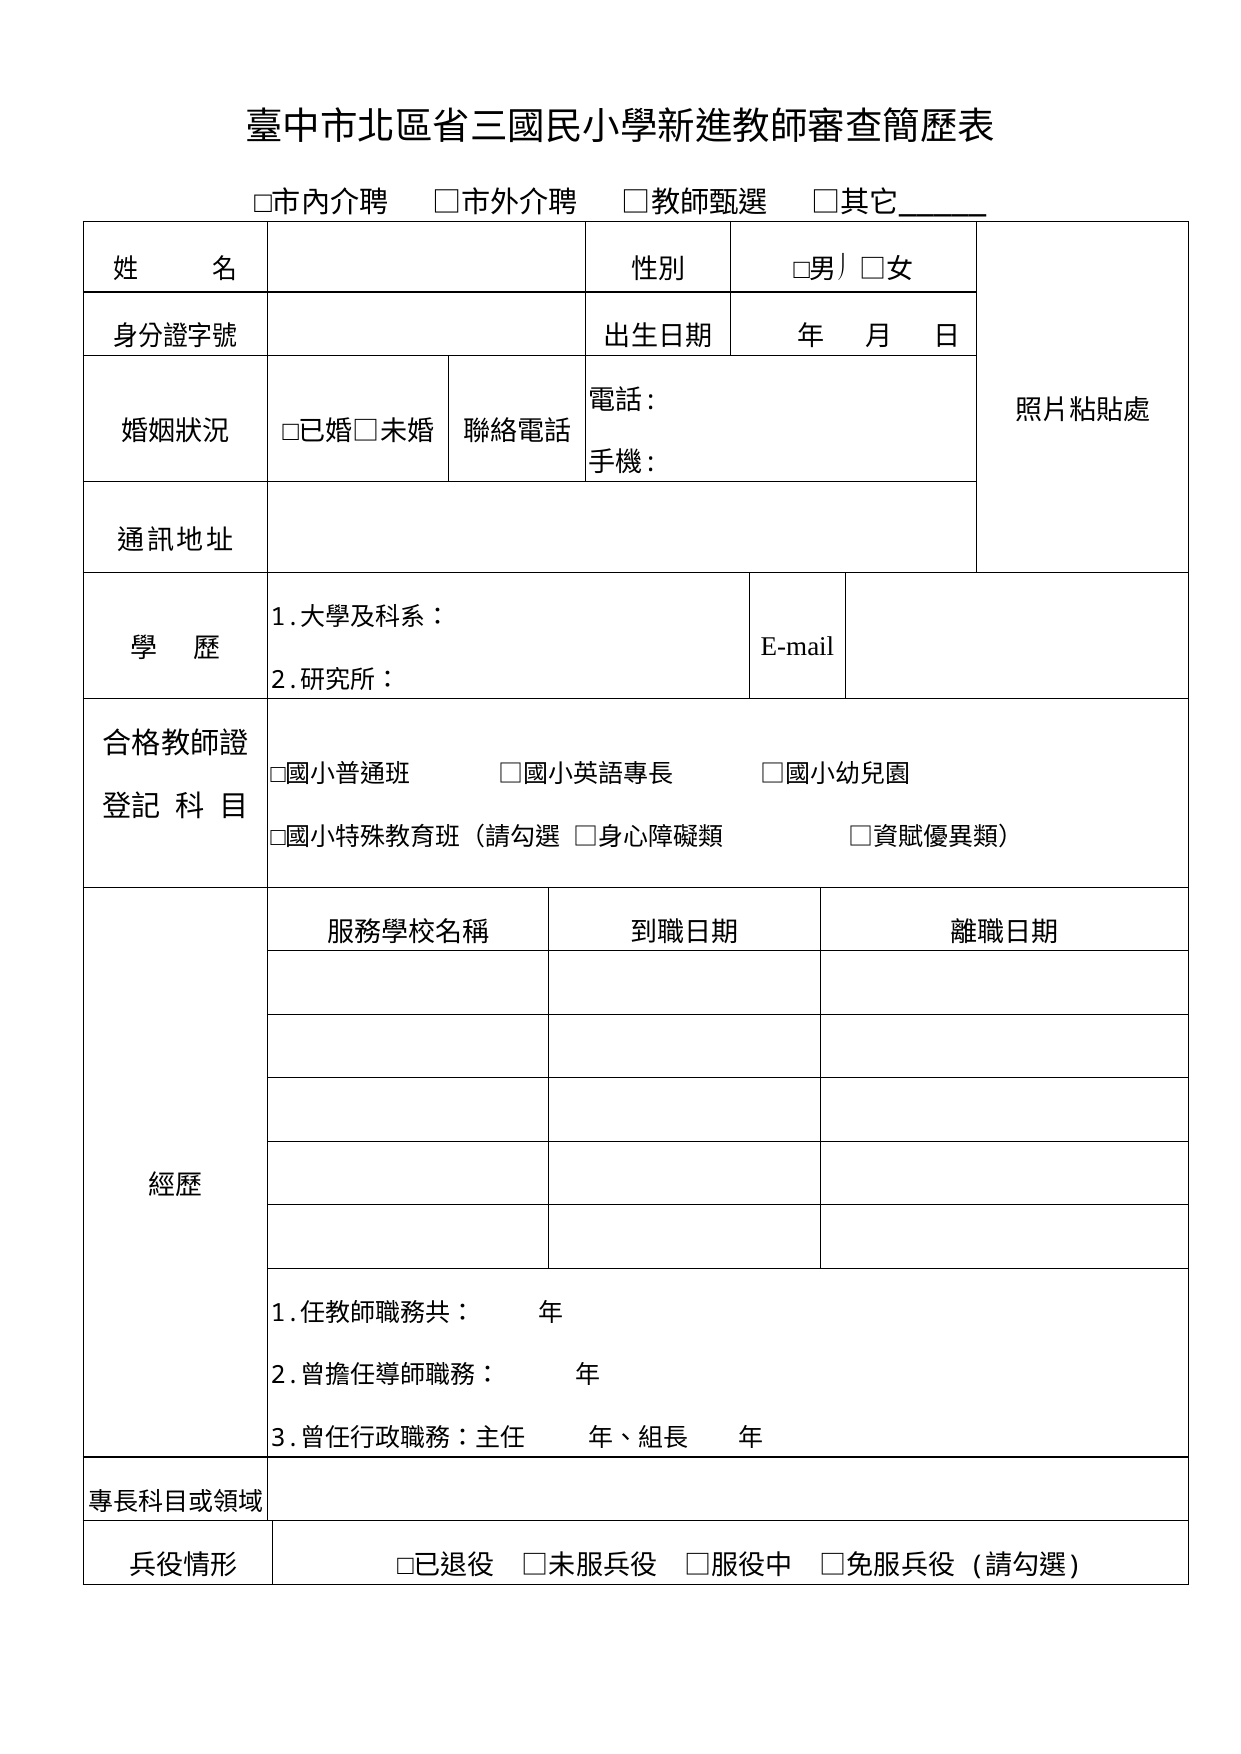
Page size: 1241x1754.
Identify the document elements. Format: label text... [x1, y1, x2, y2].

table_cell [549, 1205, 820, 1268]
table_cell 聯絡電話 [449, 356, 585, 481]
table_cell 合格教師證 登記 科 目 [84, 699, 267, 887]
table_cell □已婚□未婚 [268, 356, 448, 481]
table_cell [821, 1015, 1188, 1077]
table_cell 兵役情形 [84, 1521, 272, 1583]
table_cell 電話: 手機: [586, 356, 976, 481]
text 臺中市北區省三國民小學新進教師審查簡歷表 [89, 96, 1152, 150]
table_cell [549, 951, 820, 1014]
table_header □男 □女 [731, 222, 976, 291]
table_cell [268, 1142, 548, 1204]
table_header 照片粘貼處 [977, 222, 1188, 572]
table_cell [549, 1015, 820, 1077]
table_cell 離職日期 [821, 888, 1188, 950]
table_cell [268, 293, 585, 355]
table_cell E-mail [750, 573, 845, 698]
table_cell 身分證字號 [84, 293, 267, 355]
table_cell 1.任教師職務共： 年 2.曾擔任導師職務： 年 3.曾任行政職務：主任 年、組長 年 [268, 1269, 1188, 1456]
table_cell [821, 1078, 1188, 1141]
table_cell 學歷 [84, 573, 267, 698]
table_cell [846, 573, 1188, 698]
table_header 性別 [586, 222, 730, 291]
table_cell □國小普通班 □國小英語專長 □國小幼兒園 □國小特殊教育班（請勾選 □身心障礙類 □資賦優異類） [268, 699, 1188, 887]
table_cell 出生日期 [586, 293, 730, 355]
table_cell 1.大學及科系： 2.研究所： [268, 573, 749, 698]
table_cell 婚姻狀況 [84, 356, 267, 481]
table_cell 服務學校名稱 [268, 888, 548, 950]
table_cell 年 月 日 [731, 293, 976, 355]
table_header 姓 名 [84, 222, 267, 291]
table_cell [821, 951, 1188, 1014]
table_cell [268, 1205, 548, 1268]
table_cell □已退役 □未服兵役 □服役中 □免服兵役 (請勾選) [273, 1521, 1188, 1583]
table_cell [268, 1015, 548, 1077]
table_cell [268, 482, 976, 572]
text □市內介聘 □市外介聘 □教師甄選 □其它_____ [89, 178, 1152, 221]
table_cell 專長科目或領域 [84, 1458, 267, 1520]
table_cell [268, 1458, 1188, 1520]
table_cell [821, 1142, 1188, 1204]
table_cell [549, 1078, 820, 1141]
table_cell 經歷 [84, 888, 267, 1456]
table_cell 到職日期 [549, 888, 820, 950]
table_header [268, 222, 585, 291]
table_cell [268, 1078, 548, 1141]
table_cell [821, 1205, 1188, 1268]
table_cell [549, 1142, 820, 1204]
table_cell 通訊地址 [84, 482, 267, 572]
table_cell [268, 951, 548, 1014]
